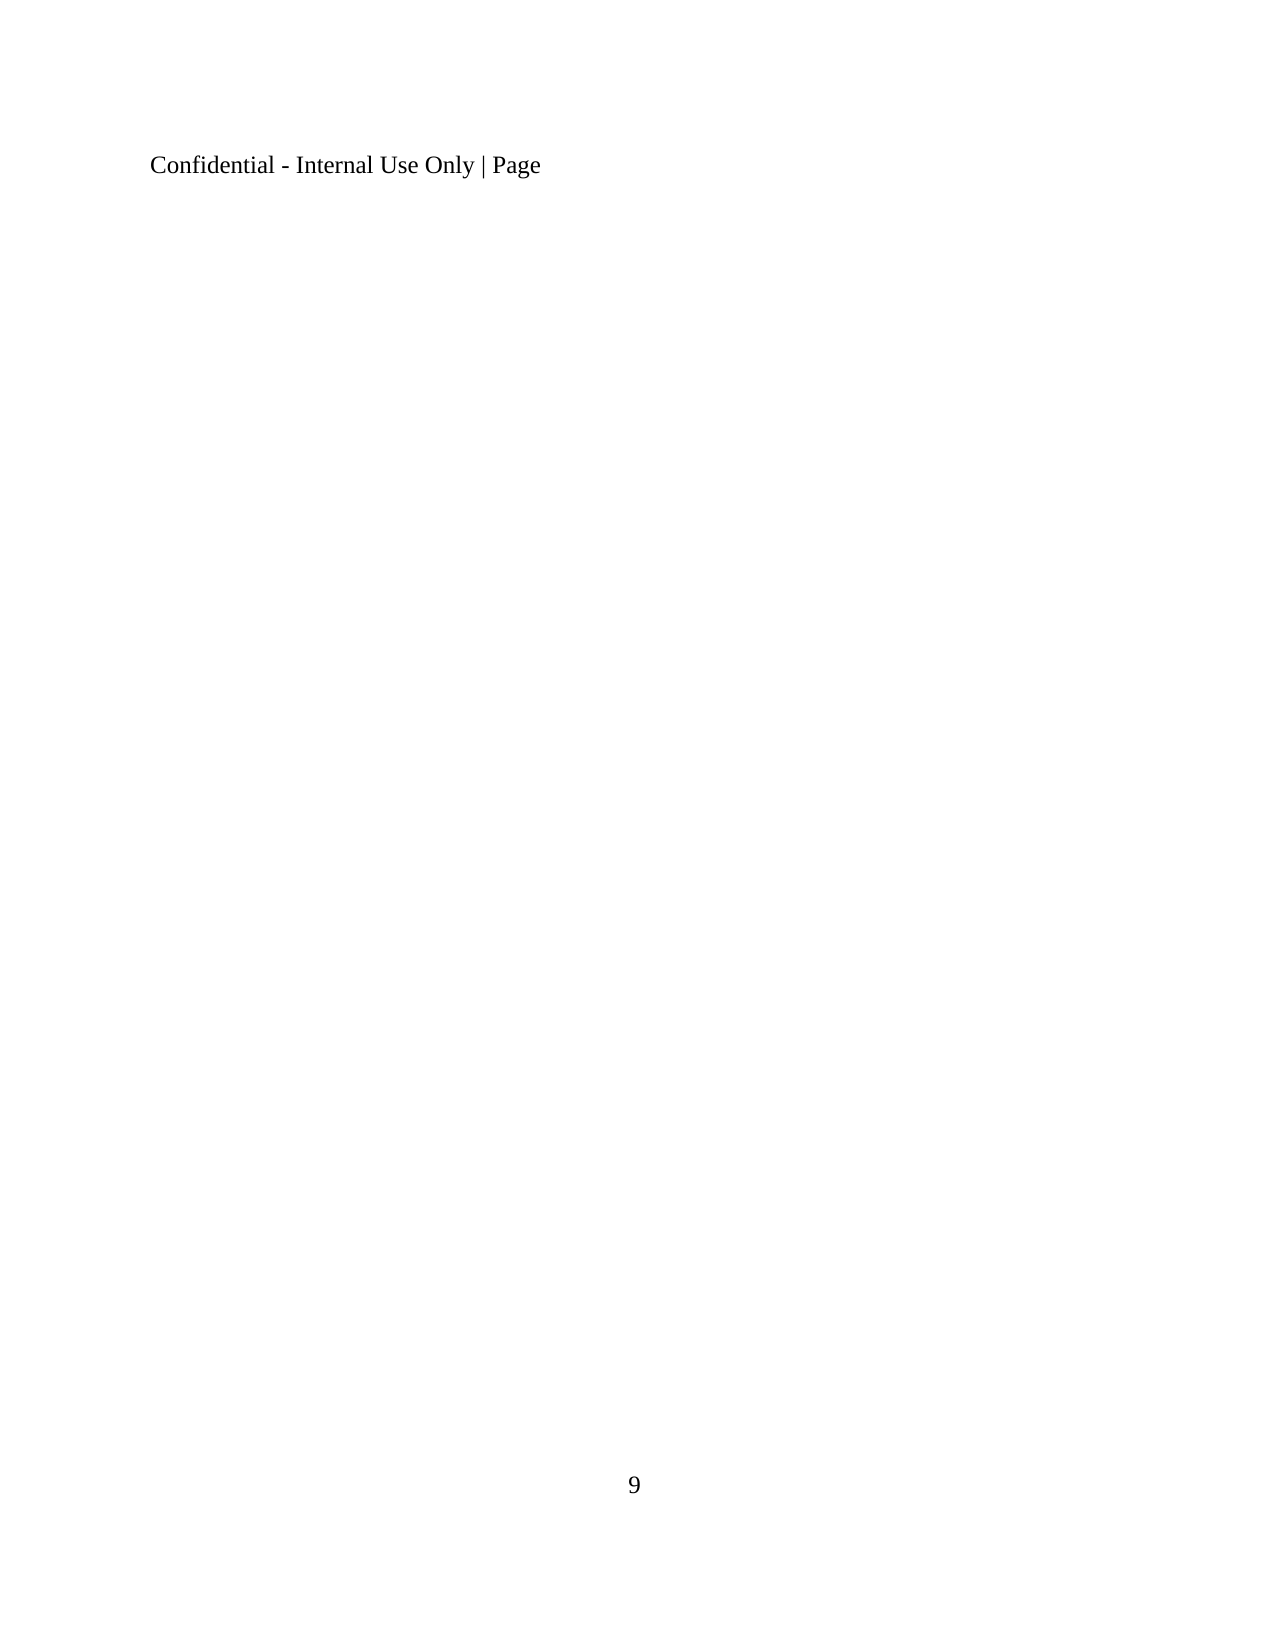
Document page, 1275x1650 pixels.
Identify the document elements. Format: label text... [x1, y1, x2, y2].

text Confidential - Internal Use Only | Page [150, 150, 1125, 179]
